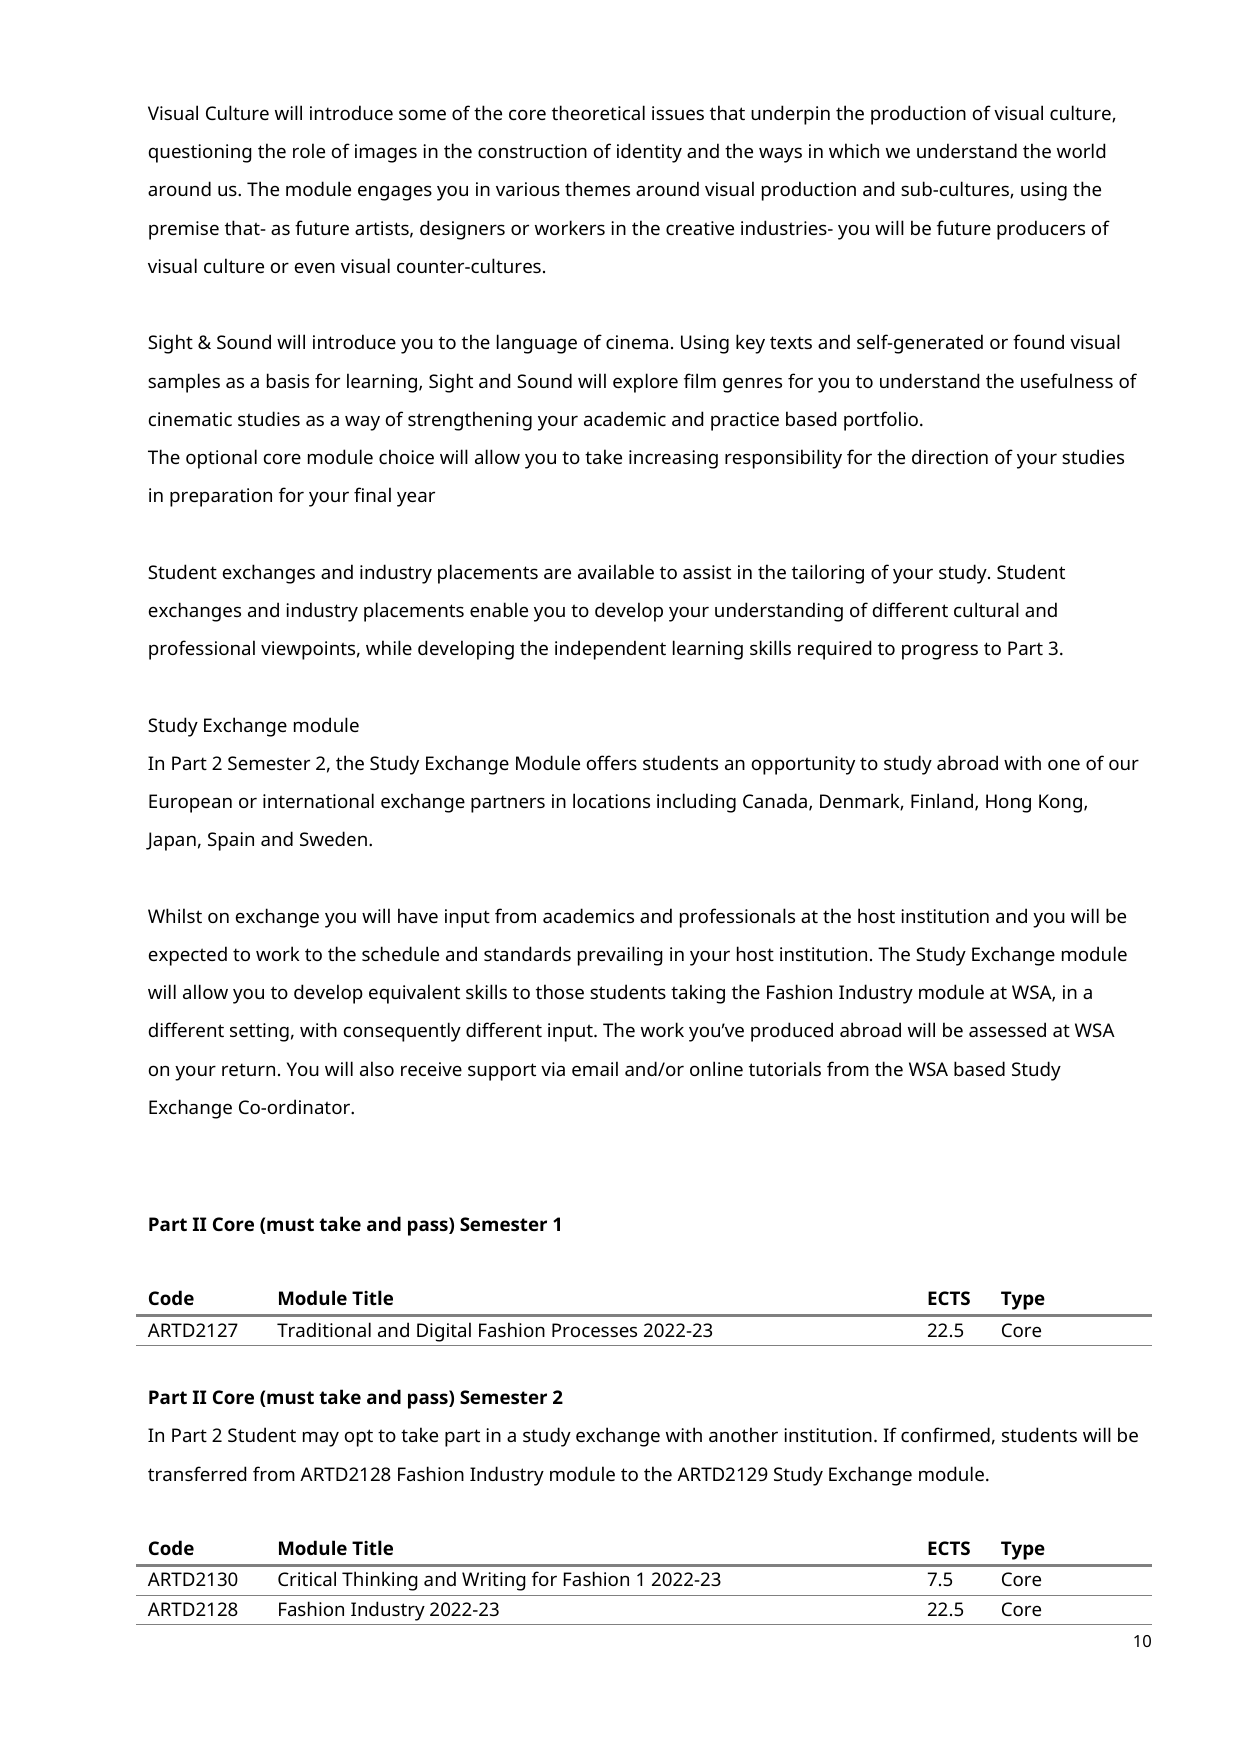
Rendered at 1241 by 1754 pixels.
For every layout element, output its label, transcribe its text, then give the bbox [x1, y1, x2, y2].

table_cell Traditional and Digital Fashion Processes 2022-23 [266, 1317, 916, 1345]
table_cell Core [989, 1567, 1152, 1595]
table_cell Type [989, 1286, 1152, 1314]
table_cell Critical Thinking and Writing for Fashion 1 2022-23 [266, 1567, 916, 1595]
table_cell 22.5 [916, 1317, 989, 1345]
table_cell Core [989, 1317, 1152, 1345]
table_cell Module Title [266, 1535, 916, 1564]
table_cell Part II Core (must take and pass) Semester 2 In Part 2 Student may opt to take part in a study exchange with another institution. If confirmed, students will be transferred from ARTD2128 Fashion Industry module to the ARTD2129 Study Exchange module. [136, 1346, 1152, 1535]
table_cell Fashion Industry 2022-23 [266, 1596, 916, 1624]
table_cell ECTS [916, 1535, 989, 1564]
table_cell Visual Culture will introduce some of the core theoretical issues that underpin the production of visual culture, questioning the role of images in the construction of identity and the ways in which we understand the world around us. The module engages you in various themes around visual production and sub-cultures, using the premise that- as future artists, designers or workers in the creative industries- you will be future producers of visual culture or even visual counter-cultures. Sight & Sound will introduce you to the language of cinema. Using key texts and self-generated or found visual samples as a basis for learning, Sight and Sound will explore film genres for you to understand the usefulness of cinematic studies as a way of strengthening your academic and practice based portfolio. The optional core module choice will allow you to take increasing responsibility for the direction of your studies in preparation for your final year Student exchanges and industry placements are available to assist in the tailoring of your study. Student exchanges and industry placements enable you to develop your understanding of different cultural and professional viewpoints, while developing the independent learning skills required to progress to Part 3. Study Exchange module In Part 2 Semester 2, the Study Exchange Module offers students an opportunity to study abroad with one of our European or international exchange partners in locations including Canada, Denmark, Finland, Hong Kong, Japan, Spain and Sweden. Whilst on exchange you will have input from academics and professionals at the host institution and you will be expected to work to the schedule and standards prevailing in your host institution. The Study Exchange module will allow you to develop equivalent skills to those students taking the Fashion Industry module at WSA, in a different setting, with consequently different input. The work you’ve produced abroad will be assessed at WSA on your return. You will also receive support via email and/or online tutorials from the WSA based Study Exchange Co-ordinator. [136, 99, 1152, 1173]
table_cell Module Title [266, 1286, 916, 1314]
table_cell 7.5 [916, 1567, 989, 1595]
table_cell Type [989, 1535, 1152, 1564]
table_cell ECTS [916, 1286, 989, 1314]
table_cell Code [136, 1286, 266, 1314]
table_cell Code [136, 1535, 266, 1564]
table_cell ARTD2130 [136, 1567, 266, 1595]
table_cell ARTD2128 [136, 1596, 266, 1624]
table_cell 22.5 [916, 1596, 989, 1624]
table_cell Core [989, 1596, 1152, 1624]
table_cell ARTD2127 [136, 1317, 266, 1345]
table_cell Part II Core (must take and pass) Semester 1 [136, 1173, 1152, 1286]
